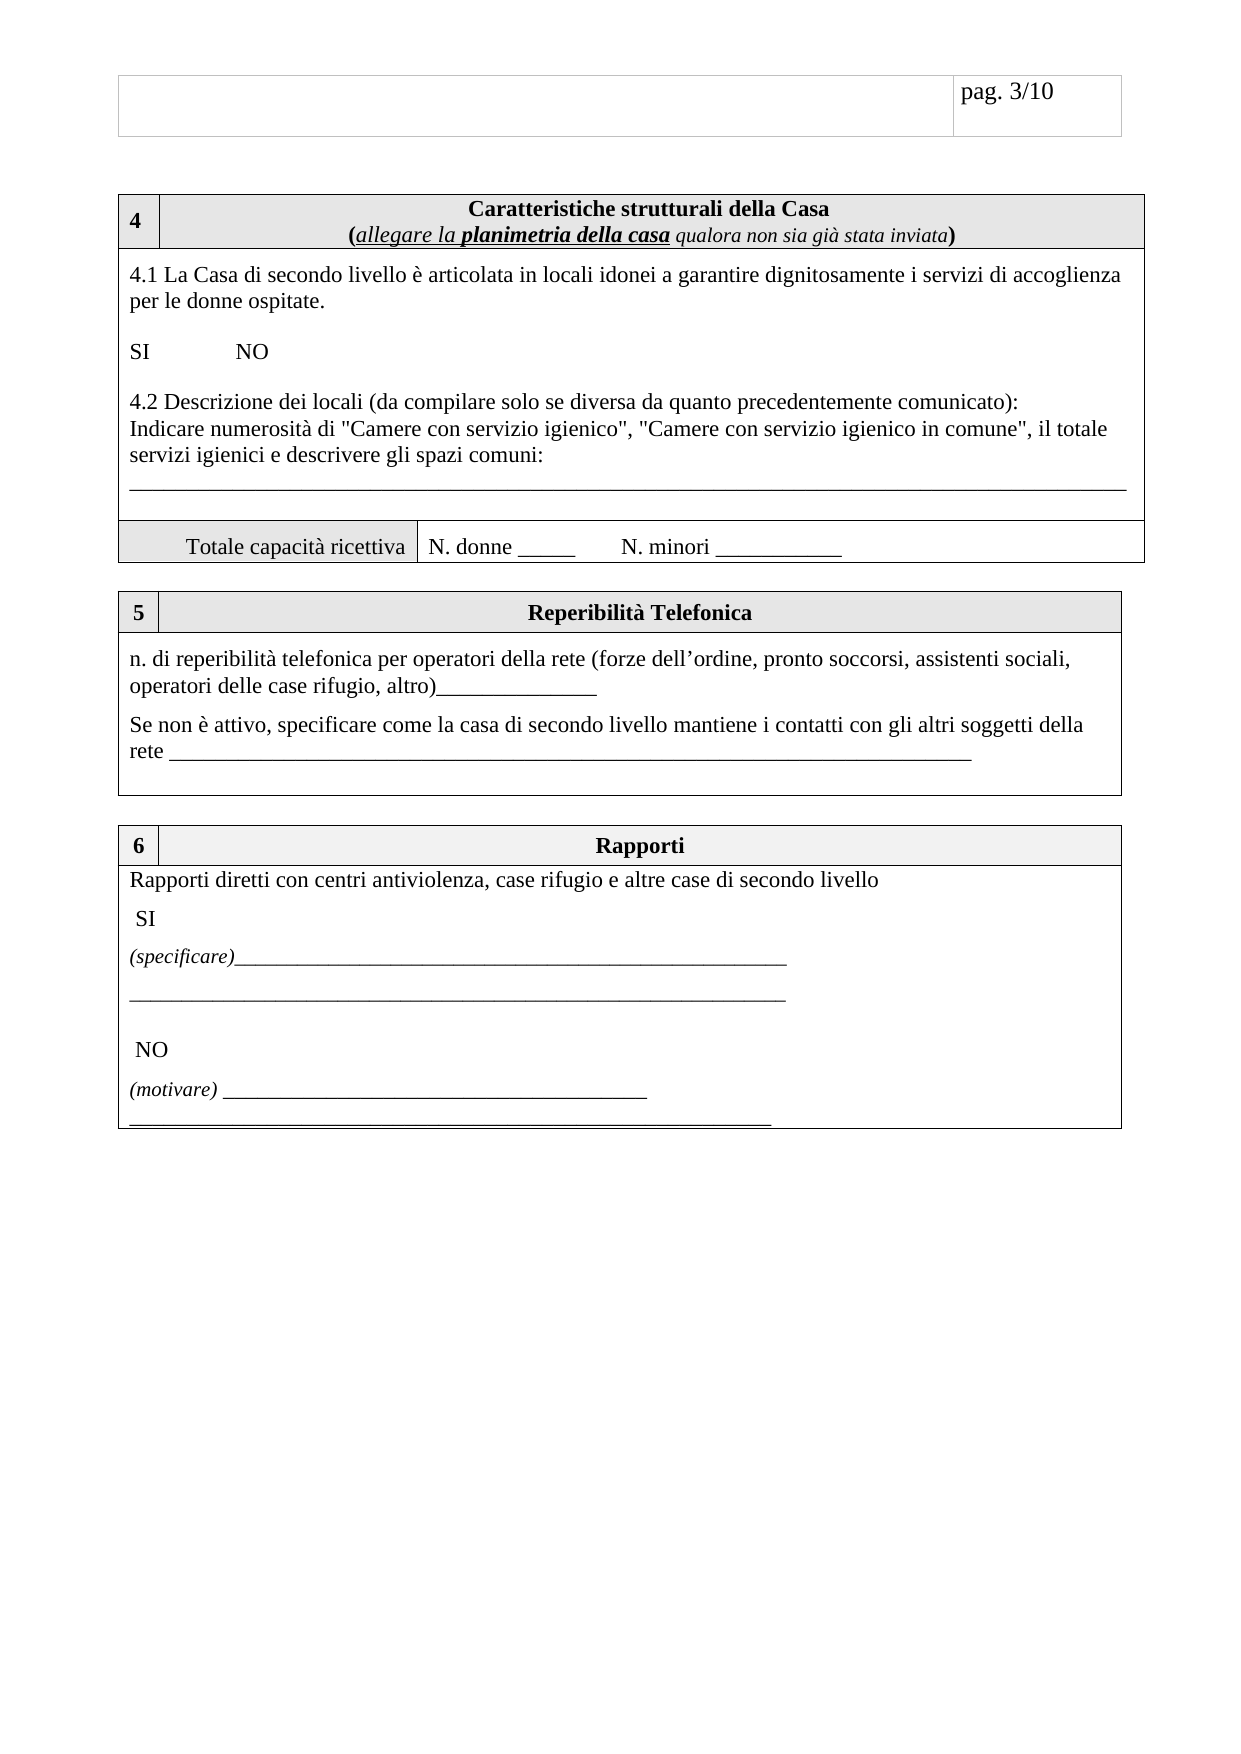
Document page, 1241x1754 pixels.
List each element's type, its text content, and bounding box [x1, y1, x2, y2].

table_cell Totale capacità ricettiva [119, 521, 417, 561]
table_cell n. di reperibilità telefonica per operatori della rete (forze dell’ordine, pronto soccorsi, assistenti sociali, operatori delle case rifugio, altro)______________ Se non è attivo, specificare come la casa di secondo livello mantiene i contatti con gli altri soggetti della rete ______________________________________________________________________ [119, 633, 1121, 795]
table_header Caratteristiche strutturali della Casa (allegare la planimetria della casa qualora non sia già stata inviata) [160, 195, 1144, 248]
table_header Rapporti [159, 826, 1121, 865]
table_cell 4.1 La Casa di secondo livello è articolata in locali idonei a garantire dignitosamente i servizi di accoglienza per le donne ospitate. SI NO 4.2 Descrizione dei locali (da compilare solo se diversa da quanto precedentemente comunicato): Indicare numerosità di "Camere con servizio igienico", "Camere con servizio igienico in comune", il totale servizi igienici e descrivere gli spazi comuni: _______________________________________________________________________________________ [119, 249, 1144, 520]
table_cell Rapporti diretti con centri antiviolenza, case rifugio e altre case di secondo livello SI (specificare)_____________________________________________________ _______________________________________________________________ NO (motivare) _____________________________________ ________________________________________________________ [119, 866, 1121, 1128]
table_header 6 [119, 826, 158, 865]
table_header 4 [119, 195, 159, 248]
table_header Reperibilità Telefonica [159, 592, 1121, 632]
table_header 5 [119, 592, 158, 632]
table_cell N. donne _____ N. minori ___________ [418, 521, 1144, 561]
